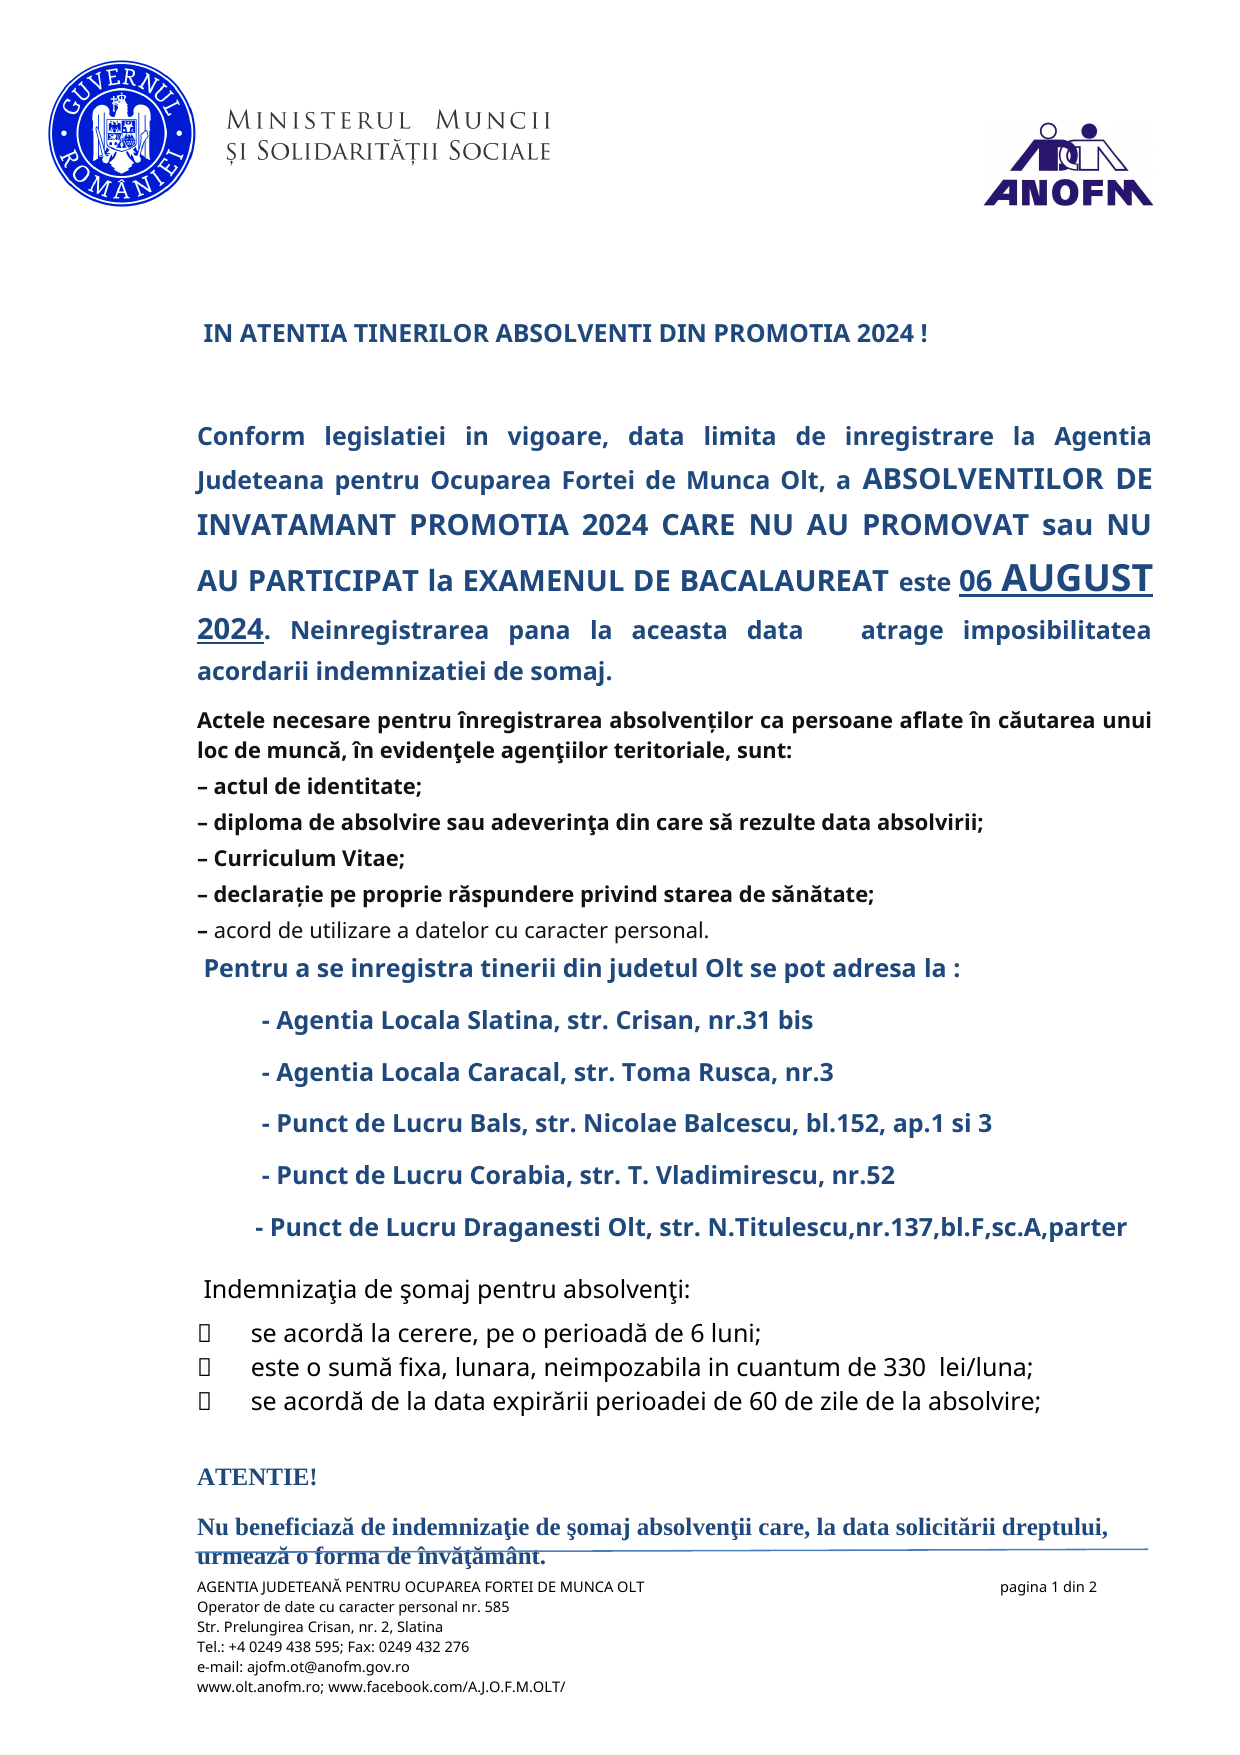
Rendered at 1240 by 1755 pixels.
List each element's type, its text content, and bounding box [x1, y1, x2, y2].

text - Punct de Lucru Corabia, str. T. Vladimirescu, nr.52 [197, 1158, 1153, 1192]
text - Punct de Lucru Draganesti Olt, str. N.Titulescu,nr.137,bl.F,sc.A,parter [197, 1209, 1153, 1243]
text – acord de utilizare a datelor cu caracter personal. [197, 915, 1153, 945]
text Conform legislatiei in vigoare, data limita de inregistrare la Agentia Judeteana pentru Ocuparea Fortei de Munca Olt, a ABSOLVENTILOR DE INVATAMANT PROMOTIA 2024 CARE NU AU PROMOVAT sau NU AU PARTICIPAT la EXAMENUL DE BACALAUREAT este 06 AUGUST 2024. Neinregistrarea pana la aceasta data atrage imposibilitatea acordarii indemnizatiei de somaj. [197, 418, 1153, 687]
text Pentru a se inregistra tinerii din judetul Olt se pot adresa la : [197, 951, 1153, 985]
text - Agentia Locala Caracal, str. Toma Rusca, nr.3 [197, 1054, 1153, 1088]
text IN ATENTIA TINERILOR ABSOLVENTI DIN PROMOTIA 2024 ! [197, 315, 1153, 349]
text – diploma de absolvire sau adeverinţa din care să rezulte data absolvirii; [197, 807, 1153, 837]
text - Agentia Locala Slatina, str. Crisan, nr.31 bis [197, 1003, 1153, 1037]
text - Punct de Lucru Bals, str. Nicolae Balcescu, bl.152, ap.1 si 3 [197, 1106, 1153, 1140]
text  se acordă de la data expirării perioadei de 60 de zile de la absolvire; [197, 1384, 1153, 1418]
text Actele necesare pentru înregistrarea absolvenților ca persoane aflate în căutarea unui loc de muncă, în evidenţele agenţiilor teritoriale, sunt: [197, 705, 1153, 764]
text Indemnizaţia de şomaj pentru absolvenţi: [197, 1271, 1153, 1305]
text  este o sumă fixa, lunara, neimpozabila in cuantum de 330 lei/luna; [197, 1350, 1153, 1384]
text  se acordă la cerere, pe o perioadă de 6 luni; [197, 1316, 1153, 1350]
text – actul de identitate; [197, 771, 1153, 801]
text ATENTIE! [197, 1462, 1153, 1491]
text – declarație pe proprie răspundere privind starea de sănătate; [197, 879, 1153, 909]
text Nu beneficiază de indemnizaţie de şomaj absolvenţii care, la data solicitării dreptului, urmează o forma de învăţământ. [197, 1512, 1153, 1569]
text – Curriculum Vitae; [197, 843, 1153, 873]
